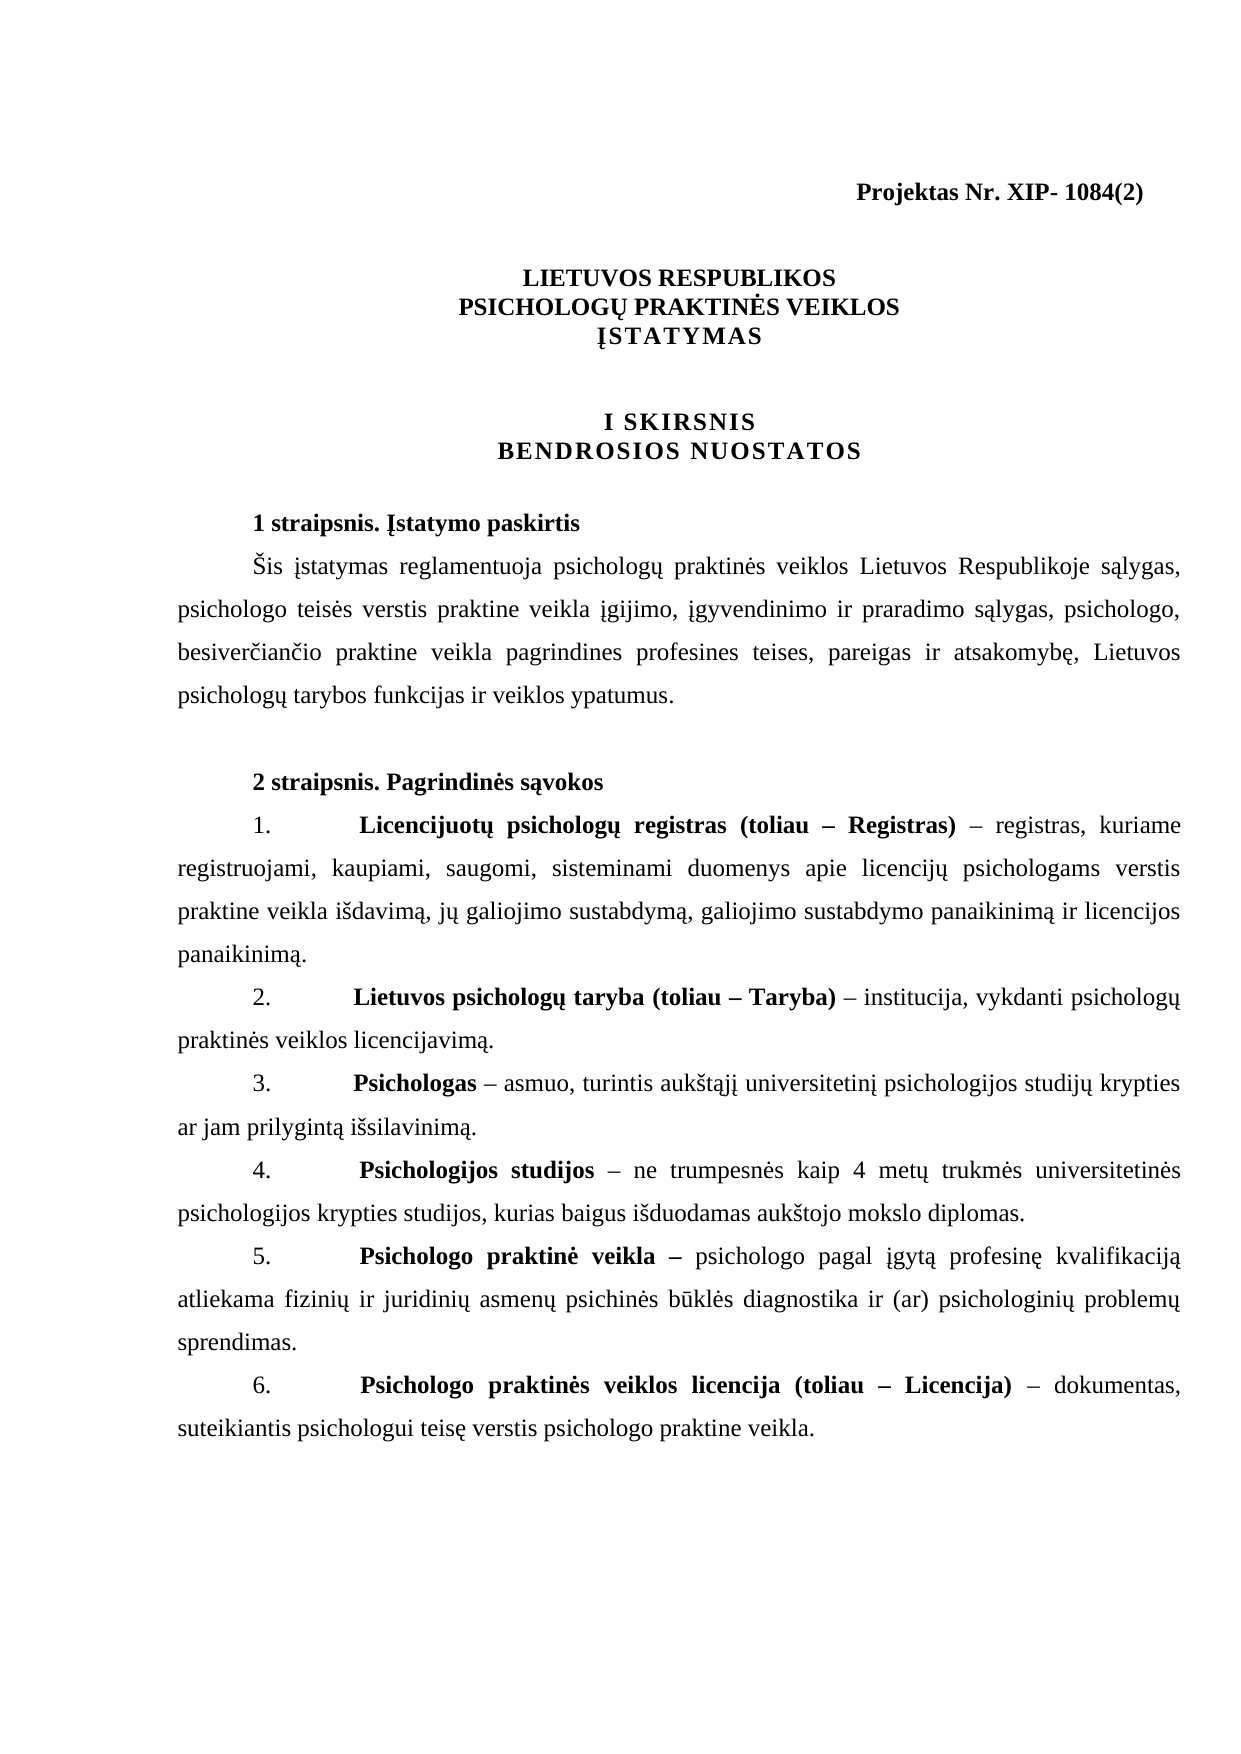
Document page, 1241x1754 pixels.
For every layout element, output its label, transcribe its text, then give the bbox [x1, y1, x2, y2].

text Šis įstatymas reglamentuoja psichologų praktinės veiklos Lietuvos Respublikoje sąlygas, psichologo teisės verstis praktine veikla įgijimo, įgyvendinimo ir praradimo sąlygas, psichologo, besiverčiančio praktine veikla pagrindines profesines teises, pareigas ir atsakomybę, Lietuvos psichologų tarybos funkcijas ir veiklos ypatumus. [177, 551, 1181, 709]
text 3. Psichologas – asmuo, turintis aukštąjį universitetinį psichologijos studijų krypties ar jam prilygintą išsilavinimą. [177, 1068, 1181, 1140]
text I SKIRSNIS [177, 407, 1181, 436]
table_header Projektas Nr. XIP- 1084(2) [845, 177, 1204, 206]
text BENDROSIOS NUOSTATOS [177, 436, 1181, 465]
text ĮSTATYMAS [177, 321, 1181, 350]
text PSICHOLOGŲ PRAKTINĖS VEIKLOS [177, 292, 1181, 321]
text 4. Psichologijos studijos – ne trumpesnės kaip 4 metų trukmės universitetinės psichologijos krypties studijos, kurias baigus išduodamas aukštojo mokslo diplomas. [177, 1155, 1181, 1227]
text 2 straipsnis. Pagrindinės sąvokos [177, 767, 1181, 795]
text 6. Psichologo praktinės veiklos licencija (toliau – Licencija) – dokumentas, suteikiantis psichologui teisę verstis psichologo praktine veikla. [177, 1370, 1181, 1442]
text 1 straipsnis. Įstatymo paskirtis [177, 508, 1181, 537]
text 1. Licencijuotų psichologų registras (toliau – Registras) – registras, kuriame registruojami, kaupiami, saugomi, sisteminami duomenys apie licencijų psichologams verstis praktine veikla išdavimą, jų galiojimo sustabdymą, galiojimo sustabdymo panaikinimą ir licencijos panaikinimą. [177, 810, 1181, 968]
text 5. Psichologo praktinė veikla – psichologo pagal įgytą profesinę kvalifikaciją atliekama fizinių ir juridinių asmenų psichinės būklės diagnostika ir (ar) psichologinių problemų sprendimas. [177, 1241, 1181, 1356]
text 2. Lietuvos psichologų taryba (toliau – Taryba) – institucija, vykdanti psichologų praktinės veiklos licencijavimą. [177, 982, 1181, 1054]
text LIETUVOS RESPUBLIKOS [177, 263, 1181, 292]
